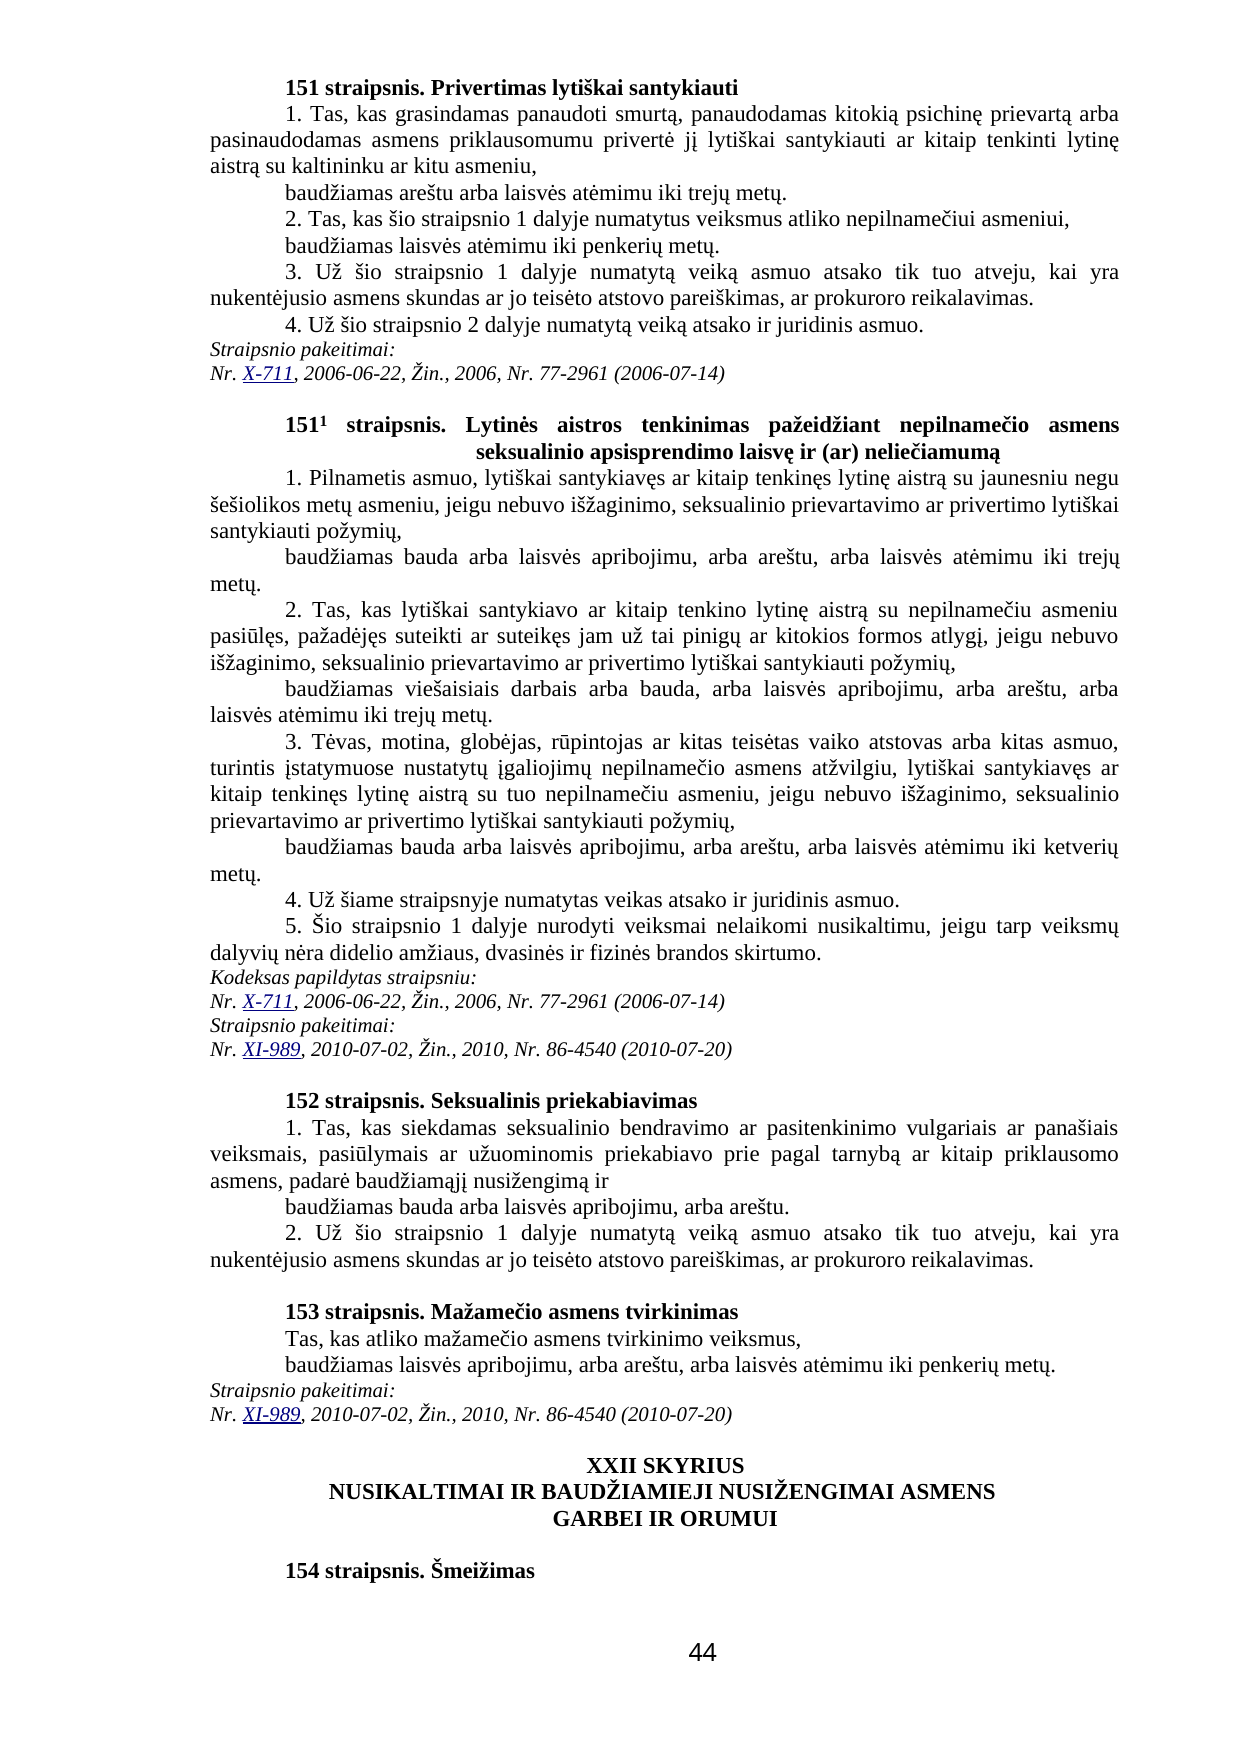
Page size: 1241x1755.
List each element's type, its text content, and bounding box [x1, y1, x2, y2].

text Straipsnio pakeitimai: [210, 1013, 1120, 1037]
text 153 straipsnis. Mažamečio asmens tvirkinimas [210, 1298, 1120, 1325]
text Tas, kas atliko mažamečio asmens tvirkinimo veiksmus, [210, 1325, 1120, 1351]
text 1. Pilnametis asmuo, lytiškai santykiavęs ar kitaip tenkinęs lytinę aistrą su jaunesniu negu šešiolikos metų asmeniu, jeigu nebuvo išžaginimo, seksualinio prievartavimo ar privertimo lytiškai santykiauti požymių, [210, 464, 1120, 543]
text 2. Tas, kas šio straipsnio 1 dalyje numatytus veiksmus atliko nepilnamečiui asmeniui, [210, 205, 1120, 232]
text 5. Šio straipsnio 1 dalyje nurodyti veiksmai nelaikomi nusikaltimu, jeigu tarp veiksmų dalyvių nėra didelio amžiaus, dvasinės ir fizinės brandos skirtumo. [210, 912, 1120, 965]
text Straipsnio pakeitimai: [210, 337, 1120, 361]
text Straipsnio pakeitimai: [210, 1377, 1120, 1402]
text Nr. X-711, 2006-06-22, Žin., 2006, Nr. 77-2961 (2006-07-14) [210, 989, 1120, 1013]
text Nr. XI-989, 2010-07-02, Žin., 2010, Nr. 86-4540 (2010-07-20) [210, 1402, 1120, 1426]
text 1511 straipsnis. Lytinės aistros tenkinimas pažeidžiant nepilnamečio asmens seksualinio apsisprendimo laisvę ir (ar) neliečiamumą [285, 412, 1120, 464]
text NUSIKALTIMAI IR BAUDŽIAMIEJI NUSIŽENGIMAI ASMENS [210, 1478, 1120, 1505]
text XXII SKYRIUS [210, 1452, 1120, 1478]
text baudžiamas bauda arba laisvės apribojimu, arba areštu, arba laisvės atėmimu iki ketverių metų. [210, 833, 1120, 886]
text 1. Tas, kas grasindamas panaudoti smurtą, panaudodamas kitokią psichinę prievartą arba pasinaudodamas asmens priklausomumu privertė jį lytiškai santykiauti ar kitaip tenkinti lytinę aistrą su kaltininku ar kitu asmeniu, [210, 100, 1120, 179]
text Nr. X-711, 2006-06-22, Žin., 2006, Nr. 77-2961 (2006-07-14) [210, 361, 1120, 385]
text 2. Tas, kas lytiškai santykiavo ar kitaip tenkino lytinę aistrą su nepilnamečiu asmeniu pasiūlęs, pažadėjęs suteikti ar suteikęs jam už tai pinigų ar kitokios formos atlygį, jeigu nebuvo išžaginimo, seksualinio prievartavimo ar privertimo lytiškai santykiauti požymių, [210, 596, 1120, 675]
text 4. Už šio straipsnio 2 dalyje numatytą veiką atsako ir juridinis asmuo. [210, 311, 1120, 337]
text Nr. XI-989, 2010-07-02, Žin., 2010, Nr. 86-4540 (2010-07-20) [210, 1037, 1120, 1061]
text 151 straipsnis. Privertimas lytiškai santykiauti [210, 73, 1120, 100]
text baudžiamas bauda arba laisvės apribojimu, arba areštu, arba laisvės atėmimu iki trejų metų. [210, 543, 1120, 596]
text 152 straipsnis. Seksualinis priekabiavimas [210, 1088, 1120, 1114]
text baudžiamas viešaisiais darbais arba bauda, arba laisvės apribojimu, arba areštu, arba laisvės atėmimu iki trejų metų. [210, 675, 1120, 728]
text baudžiamas laisvės atėmimu iki penkerių metų. [210, 232, 1120, 258]
text 1. Tas, kas siekdamas seksualinio bendravimo ar pasitenkinimo vulgariais ar panašiais veiksmais, pasiūlymais ar užuominomis priekabiavo prie pagal tarnybą ar kitaip priklausomo asmens, padarė baudžiamąjį nusižengimą ir [210, 1114, 1120, 1193]
text 4. Už šiame straipsnyje numatytas veikas atsako ir juridinis asmuo. [210, 886, 1120, 912]
text 3. Už šio straipsnio 1 dalyje numatytą veiką asmuo atsako tik tuo atveju, kai yra nukentėjusio asmens skundas ar jo teisėto atstovo pareiškimas, ar prokuroro reikalavimas. [210, 258, 1120, 311]
text 154 straipsnis. Šmeižimas [210, 1557, 1120, 1584]
text Kodeksas papildytas straipsniu: [210, 965, 1120, 989]
text baudžiamas areštu arba laisvės atėmimu iki trejų metų. [210, 179, 1120, 205]
text 3. Tėvas, motina, globėjas, rūpintojas ar kitas teisėtas vaiko atstovas arba kitas asmuo, turintis įstatymuose nustatytų įgaliojimų nepilnamečio asmens atžvilgiu, lytiškai santykiavęs ar kitaip tenkinęs lytinę aistrą su tuo nepilnamečiu asmeniu, jeigu nebuvo išžaginimo, seksualinio prievartavimo ar privertimo lytiškai santykiauti požymių, [210, 728, 1120, 833]
text baudžiamas bauda arba laisvės apribojimu, arba areštu. [210, 1193, 1120, 1219]
text 2. Už šio straipsnio 1 dalyje numatytą veiką asmuo atsako tik tuo atveju, kai yra nukentėjusio asmens skundas ar jo teisėto atstovo pareiškimas, ar prokuroro reikalavimas. [210, 1219, 1120, 1272]
text baudžiamas laisvės apribojimu, arba areštu, arba laisvės atėmimu iki penkerių metų. [210, 1351, 1120, 1377]
text GARBEI IR ORUMUI [210, 1505, 1120, 1531]
